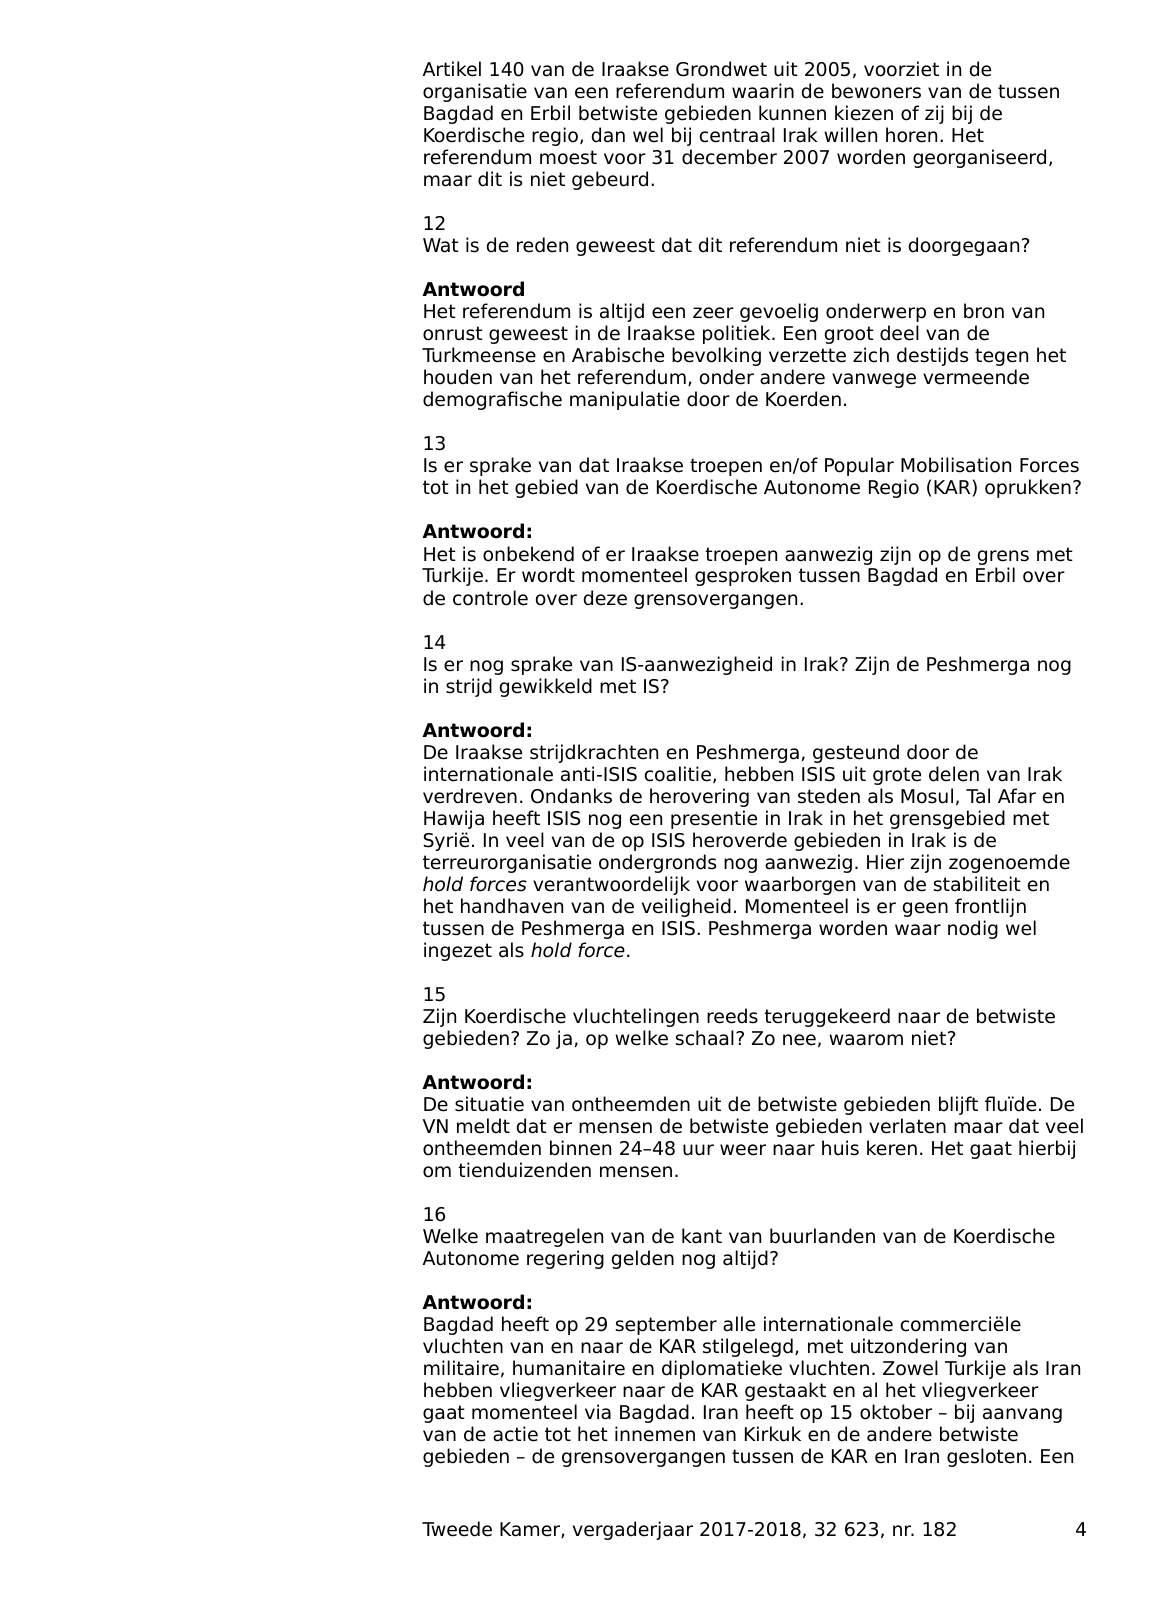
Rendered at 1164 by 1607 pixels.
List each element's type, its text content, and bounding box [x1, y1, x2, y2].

text 16 [422, 1204, 1087, 1226]
text 14 [422, 632, 1087, 653]
text Antwoord: [422, 1292, 1087, 1314]
text Antwoord [422, 279, 1087, 301]
text Antwoord: [422, 521, 1087, 543]
text Welke maatregelen van de kant van buurlanden van de Koerdische Autonome regering gelden nog altijd? [422, 1226, 1087, 1270]
text Het is onbekend of er Iraakse troepen aanwezig zijn op de grens met Turkije. Er wordt momenteel gesproken tussen Bagdad en Erbil over de controle over deze grensovergangen. [422, 543, 1087, 609]
text 15 [422, 984, 1087, 1006]
text Wat is de reden geweest dat dit referendum niet is doorgegaan? [422, 235, 1087, 257]
text Is er sprake van dat Iraakse troepen en/of Popular Mobilisation Forces tot in het gebied van de Koerdische Autonome Regio (KAR) oprukken? [422, 455, 1087, 499]
text Antwoord: [422, 1072, 1087, 1094]
text 12 [422, 213, 1087, 235]
text Zijn Koerdische vluchtelingen reeds teruggekeerd naar de betwiste gebieden? Zo ja, op welke schaal? Zo nee, waarom niet? [422, 1006, 1087, 1049]
text Artikel 140 van de Iraakse Grondwet uit 2005, voorziet in de organisatie van een referendum waarin de bewoners van de tussen Bagdad en Erbil betwiste gebieden kunnen kiezen of zij bij de Koerdische regio, dan wel bij centraal Irak willen horen. Het referendum moest voor 31 december 2007 worden georganiseerd, maar dit is niet gebeurd. [422, 59, 1087, 191]
text De situatie van ontheemden uit de betwiste gebieden blijft fluïde. De VN meldt dat er mensen de betwiste gebieden verlaten maar dat veel ontheemden binnen 24–48 uur weer naar huis keren. Het gaat hierbij om tienduizenden mensen. [422, 1094, 1087, 1182]
text De Iraakse strijdkrachten en Peshmerga, gesteund door de internationale anti-ISIS coalitie, hebben ISIS uit grote delen van Irak verdreven. Ondanks de herovering van steden als Mosul, Tal Afar en Hawija heeft ISIS nog een presentie in Irak in het grensgebied met Syrië. In veel van de op ISIS heroverde gebieden in Irak is de terreurorganisatie ondergronds nog aanwezig. Hier zijn zogenoemde hold forces verantwoordelijk voor waarborgen van de stabiliteit en het handhaven van de veiligheid. Momenteel is er geen frontlijn tussen de Peshmerga en ISIS. Peshmerga worden waar nodig wel ingezet als hold force. [422, 742, 1087, 961]
text Is er nog sprake van IS-aanwezigheid in Irak? Zijn de Peshmerga nog in strijd gewikkeld met IS? [422, 653, 1087, 697]
text 13 [422, 433, 1087, 455]
text Het referendum is altijd een zeer gevoelig onderwerp en bron van onrust geweest in de Iraakse politiek. Een groot deel van de Turkmeense en Arabische bevolking verzette zich destijds tegen het houden van het referendum, onder andere vanwege vermeende demografische manipulatie door de Koerden. [422, 301, 1087, 411]
text Bagdad heeft op 29 september alle internationale commerciële vluchten van en naar de KAR stilgelegd, met uitzondering van militaire, humanitaire en diplomatieke vluchten. Zowel Turkije als Iran hebben vliegverkeer naar de KAR gestaakt en al het vliegverkeer gaat momenteel via Bagdad. Iran heeft op 15 oktober – bij aanvang van de actie tot het innemen van Kirkuk en de andere betwiste gebieden – de grensovergangen tussen de KAR en Iran gesloten. Een [422, 1314, 1087, 1468]
text Antwoord: [422, 720, 1087, 742]
